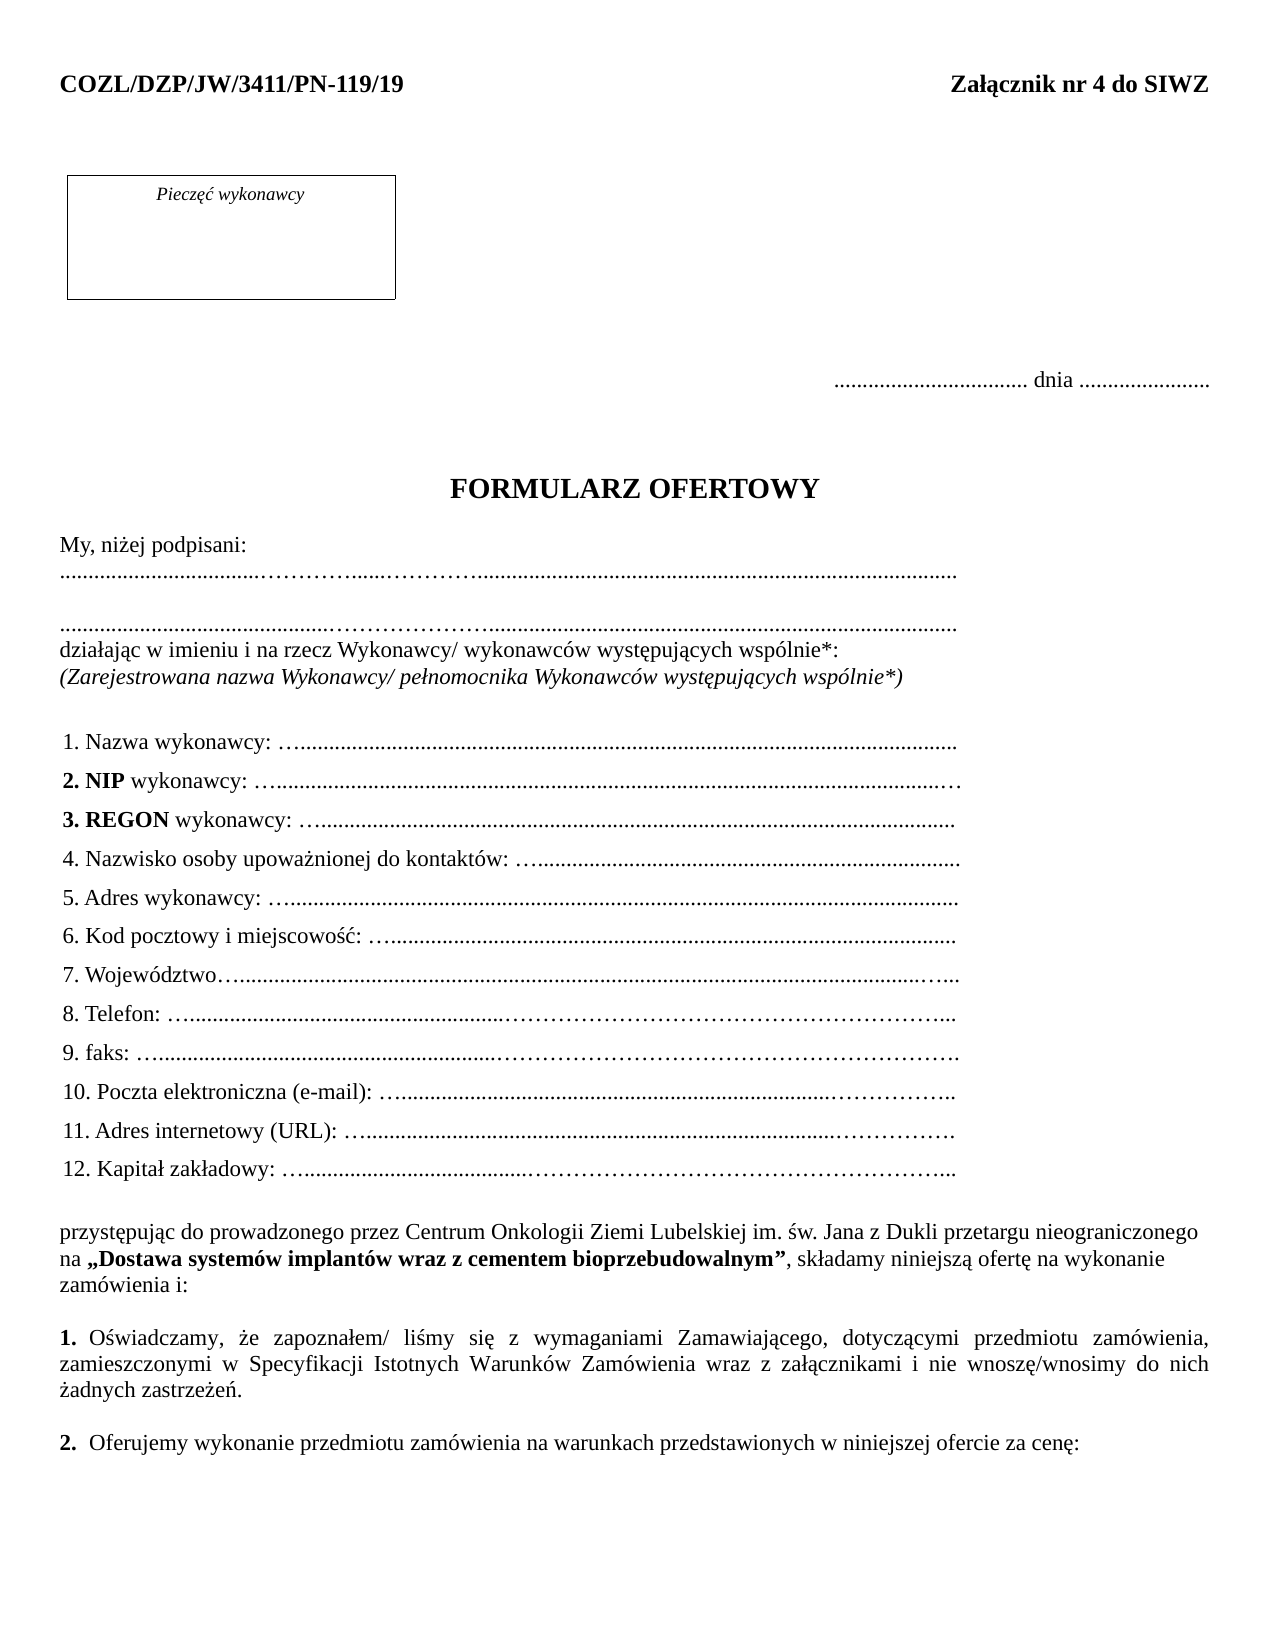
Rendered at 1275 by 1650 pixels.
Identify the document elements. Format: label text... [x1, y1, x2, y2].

list 8. Telefon: ….......................................................…………………………………………………... [62, 1000, 1211, 1026]
text przystępując do prowadzonego przez Centrum Onkologii Ziemi Lubelskiej im. św. Jana z Dukli przetargu nieograniczonego na „Dostawa systemów implantów wraz z cementem bioprzebudowalnym”, składamy niniejszą ofertę na wykonanie zamówienia i: [59, 1218, 1211, 1297]
text COZL/DZP/JW/3411/PN-119/19 Załącznik nr 4 do SIWZ [59, 69, 1211, 97]
list 3. REGON wykonawcy: …............................................................................................................... [62, 806, 1211, 832]
list 2. NIP wykonawcy: …....................................................................................................................… [62, 767, 1211, 793]
text ...................................…………......………….................................................................................... [59, 557, 1211, 584]
text My, niżej podpisani: [59, 531, 1211, 557]
list 7. Województwo….......................................................................................................................…... [62, 961, 1211, 988]
text ...............................................………………….................................................................................. [59, 610, 1211, 637]
text Pieczęć wykonawcy [82, 183, 380, 204]
list Oświadczamy, że zapoznałem/ liśmy się z wymaganiami Zamawiającego, dotyczącymi przedmiotu zamówienia, zamieszczonymi w Specyfikacji Istotnych Warunków Zamówienia wraz z załącznikami i nie wnoszę/wnosimy do nich żadnych zastrzeżeń. [59, 1324, 1211, 1403]
list 4. Nazwisko osoby upoważnionej do kontaktów: ….......................................................................... [62, 845, 1211, 871]
list Oferujemy wykonanie przedmiotu zamówienia na warunkach przedstawionych w niniejszej ofercie za cenę: [59, 1429, 1211, 1456]
list 10. Poczta elektroniczna (e-mail): …...........................................................................…………….. [62, 1078, 1211, 1104]
text FORMULARZ OFERTOWY [59, 471, 1211, 505]
text (Zarejestrowana nazwa Wykonawcy/ pełnomocnika Wykonawców występujących wspólnie*) [59, 663, 1211, 689]
list 11. Adres internetowy (URL): …..................................................................................……………. [62, 1117, 1211, 1143]
list 9. faks: …...........................................................……………………………………………………. [62, 1039, 1211, 1065]
text działając w imieniu i na rzecz Wykonawcy/ wykonawców występujących wspólnie*: [59, 637, 1211, 663]
list 12. Kapitał zakładowy: ….......................................………………………………………………... [62, 1156, 1211, 1182]
list 6. Kod pocztowy i miejscowość: …................................................................................................... [62, 922, 1211, 949]
list 1. Nazwa wykonawcy: …................................................................................................................... [62, 728, 1211, 754]
text .................................. dnia ....................... [59, 366, 1211, 392]
list 5. Adres wykonawcy: …..................................................................................................................... [62, 883, 1211, 910]
